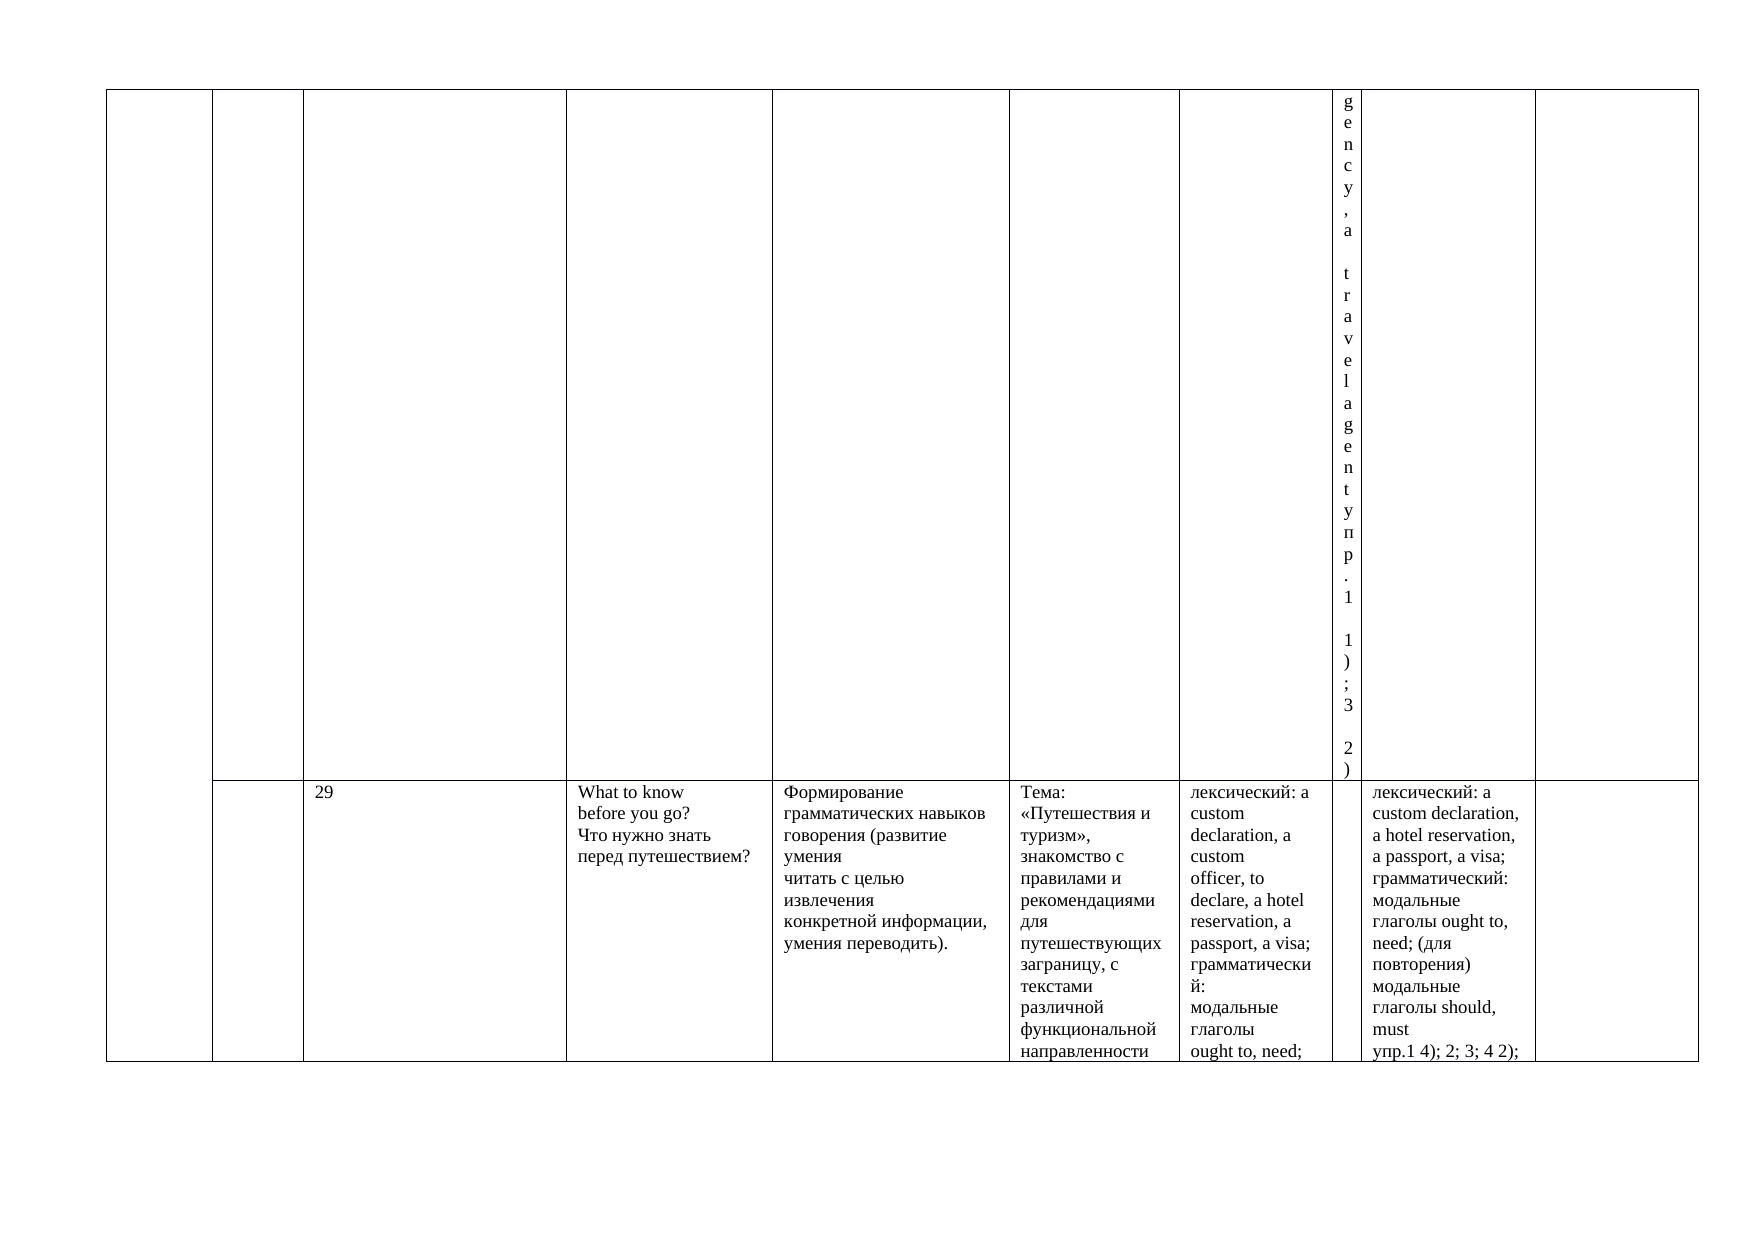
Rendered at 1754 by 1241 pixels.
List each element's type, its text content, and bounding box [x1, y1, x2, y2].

table_cell What to know before you go? Что нужно знать перед путешествием? [567, 781, 772, 1061]
table_cell 29 [304, 781, 566, 1061]
table_cell [213, 90, 303, 780]
table_cell Тема: «Путешествия и туризм», знакомство с правилами и рекомендациями для путешествующих заграницу, с текстами различной функциональной направленности [1010, 781, 1179, 1061]
table_cell [304, 90, 566, 780]
table_cell [567, 90, 772, 780]
table_cell [1536, 781, 1698, 1061]
table_cell [1333, 781, 1361, 1061]
table_cell Формирование грамматических навыков говорения (развитие умения читать с целью извлечения конкретной информации, умения переводить). [773, 781, 1009, 1061]
table_cell [1536, 90, 1698, 780]
table_cell [773, 90, 1009, 780]
table_cell [213, 781, 303, 1061]
table_cell [1010, 90, 1179, 780]
table_cell [1362, 90, 1535, 780]
table_cell лексический: a custom declaration, a custom officer, to declare, a hotel reservation, a passport, a visa; грамматический: модальные глаголы ought to, need; [1180, 781, 1332, 1061]
table_cell gency, a travel agent упр.1 1); 3 2) [1333, 90, 1361, 780]
table_cell [107, 90, 212, 1061]
table_cell [1180, 90, 1332, 780]
table_cell лексический: a custom declaration, a hotel reservation, a passport, a visa; грамматический: модальные глаголы ought to, need; (для повторения) модальные глаголы should, must упр.1 4); 2; 3; 4 2); [1362, 781, 1535, 1061]
